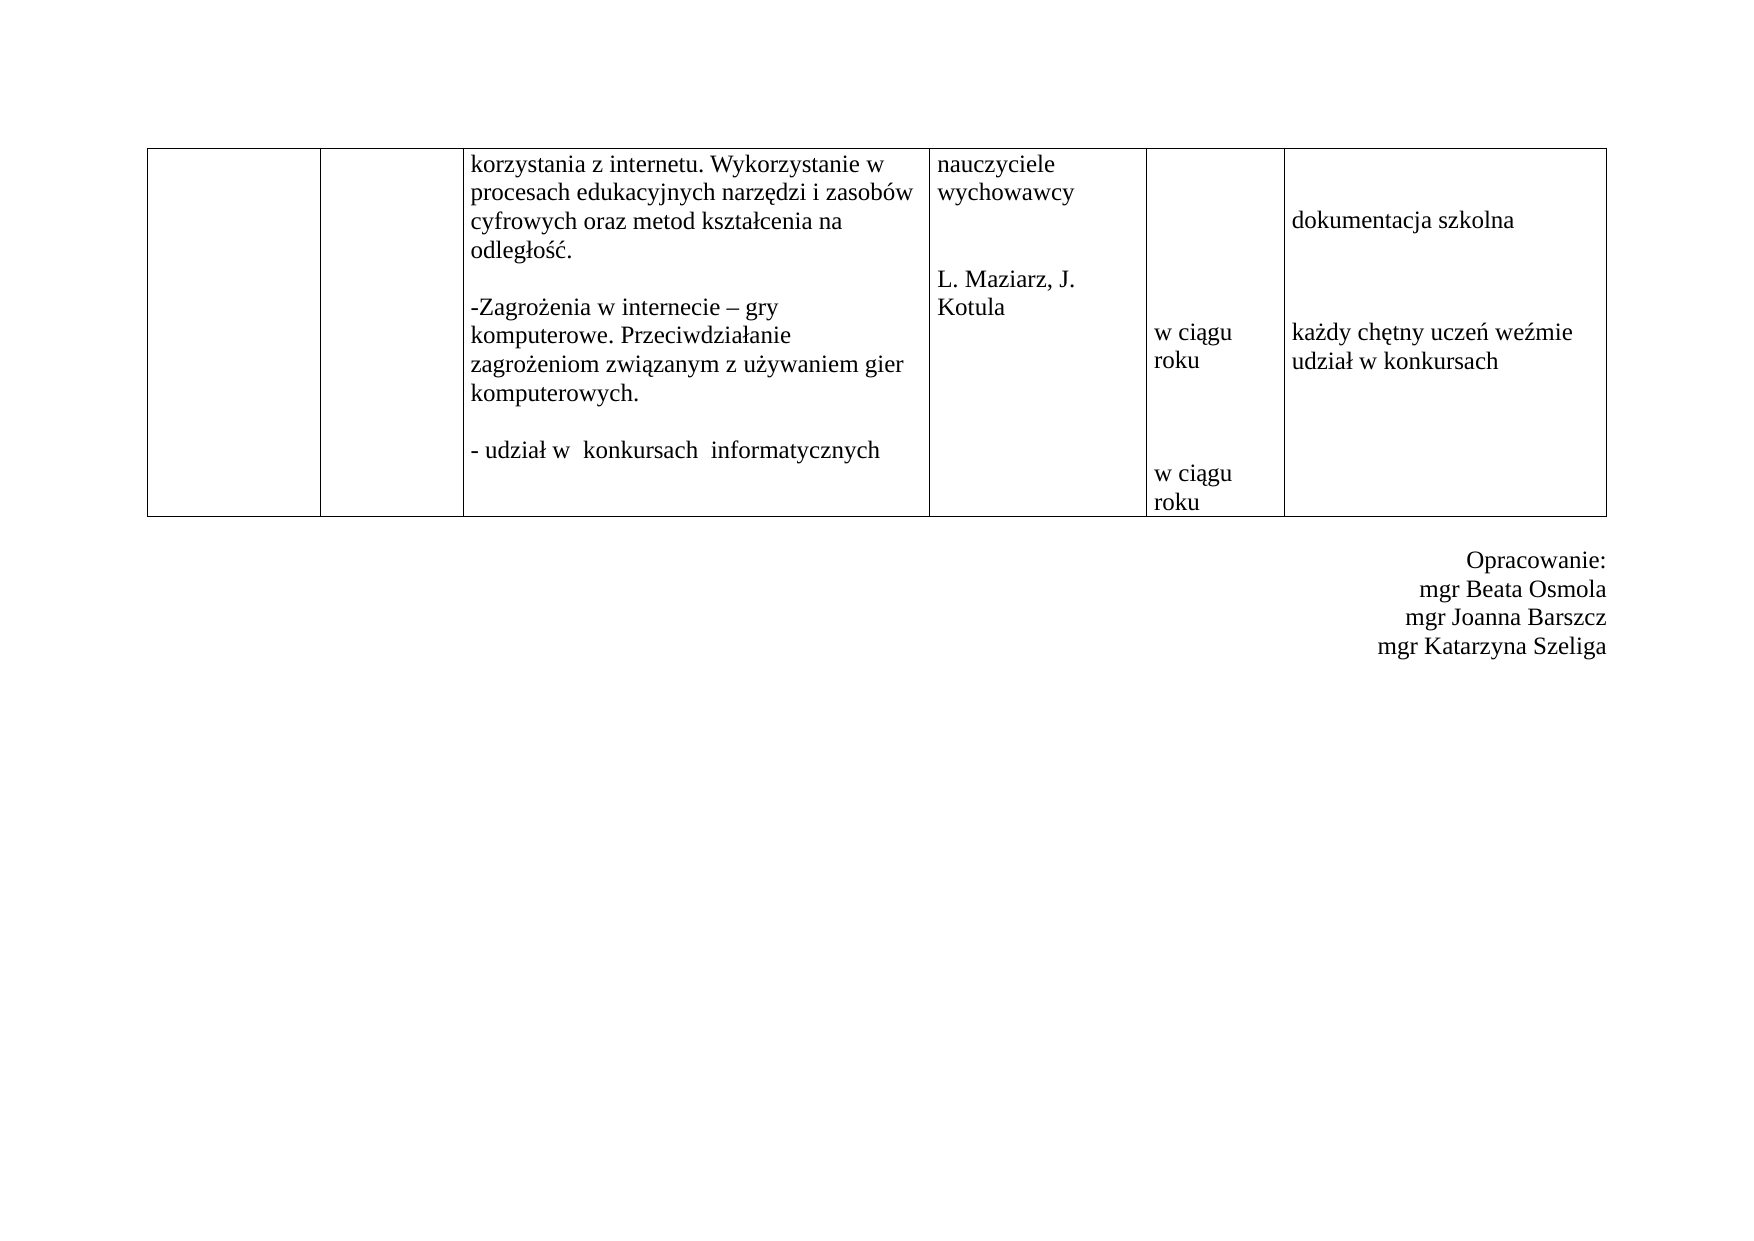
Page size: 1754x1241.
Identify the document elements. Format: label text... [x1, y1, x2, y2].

text Opracowanie: [148, 545, 1606, 574]
table_cell dokumentacja szkolna każdy chętny uczeń weźmie udział w konkursach [1285, 149, 1606, 516]
table_cell w ciągu roku w ciągu roku [1147, 149, 1284, 516]
table_cell nauczyciele wychowawcy L. Maziarz, J. Kotula [930, 149, 1146, 516]
text mgr Joanna Barszcz [148, 602, 1606, 631]
table_cell [148, 149, 320, 516]
text mgr Beata Osmola [148, 574, 1606, 602]
table_cell [321, 149, 463, 516]
text mgr Katarzyna Szeliga [148, 631, 1606, 660]
table_cell korzystania z internetu. Wykorzystanie w procesach edukacyjnych narzędzi i zasobów cyfrowych oraz metod kształcenia na odległość. -Zagrożenia w internecie – gry komputerowe. Przeciwdziałanie zagrożeniom związanym z używaniem gier komputerowych. - udział w konkursach informatycznych [464, 149, 929, 516]
